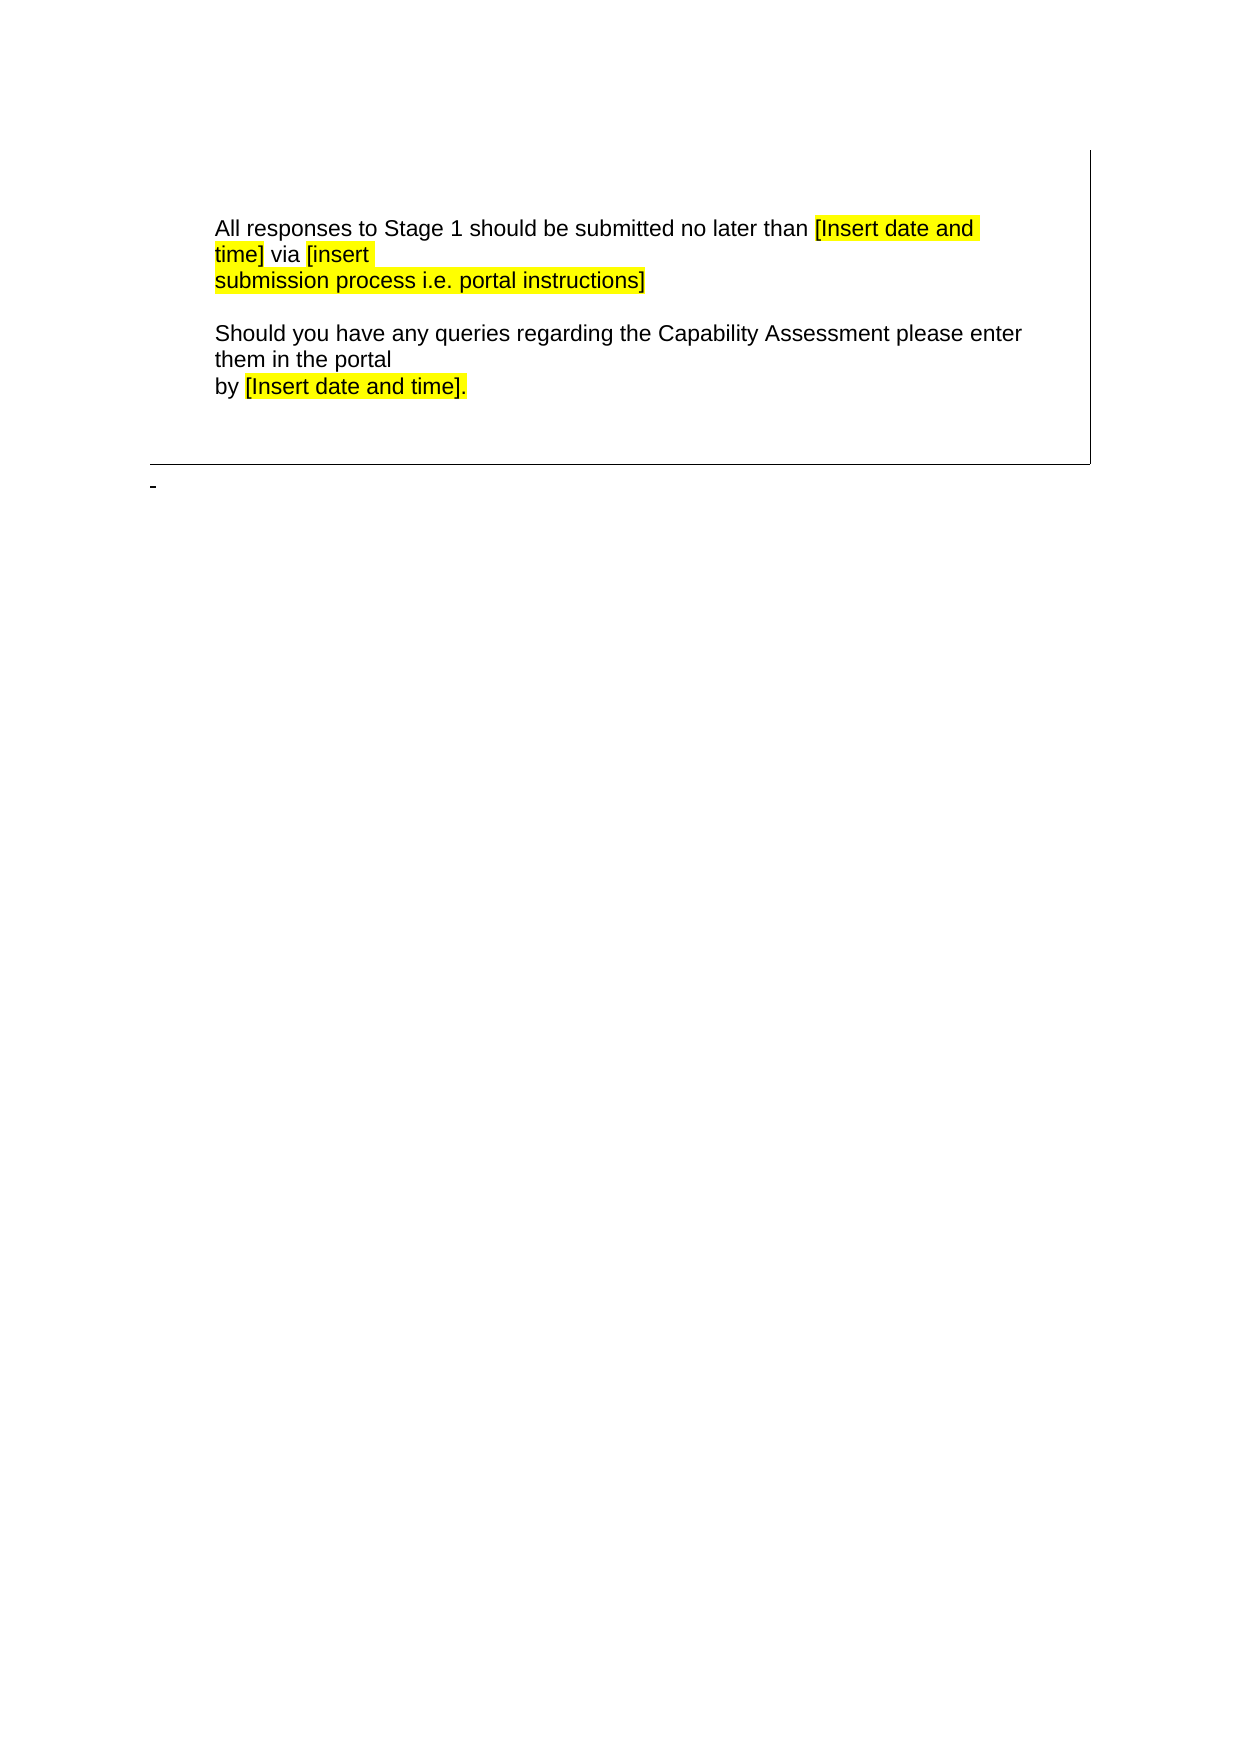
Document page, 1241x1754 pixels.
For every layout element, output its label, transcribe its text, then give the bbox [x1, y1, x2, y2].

text Should you have any queries regarding the Capability Assessment please enter them in the portal [150, 320, 1090, 373]
text by [Insert date and time]. [150, 373, 1090, 464]
text All responses to Stage 1 should be submitted no later than [Insert date and time] via [insert [150, 150, 1090, 267]
text submission process i.e. portal instructions] [150, 267, 1090, 294]
